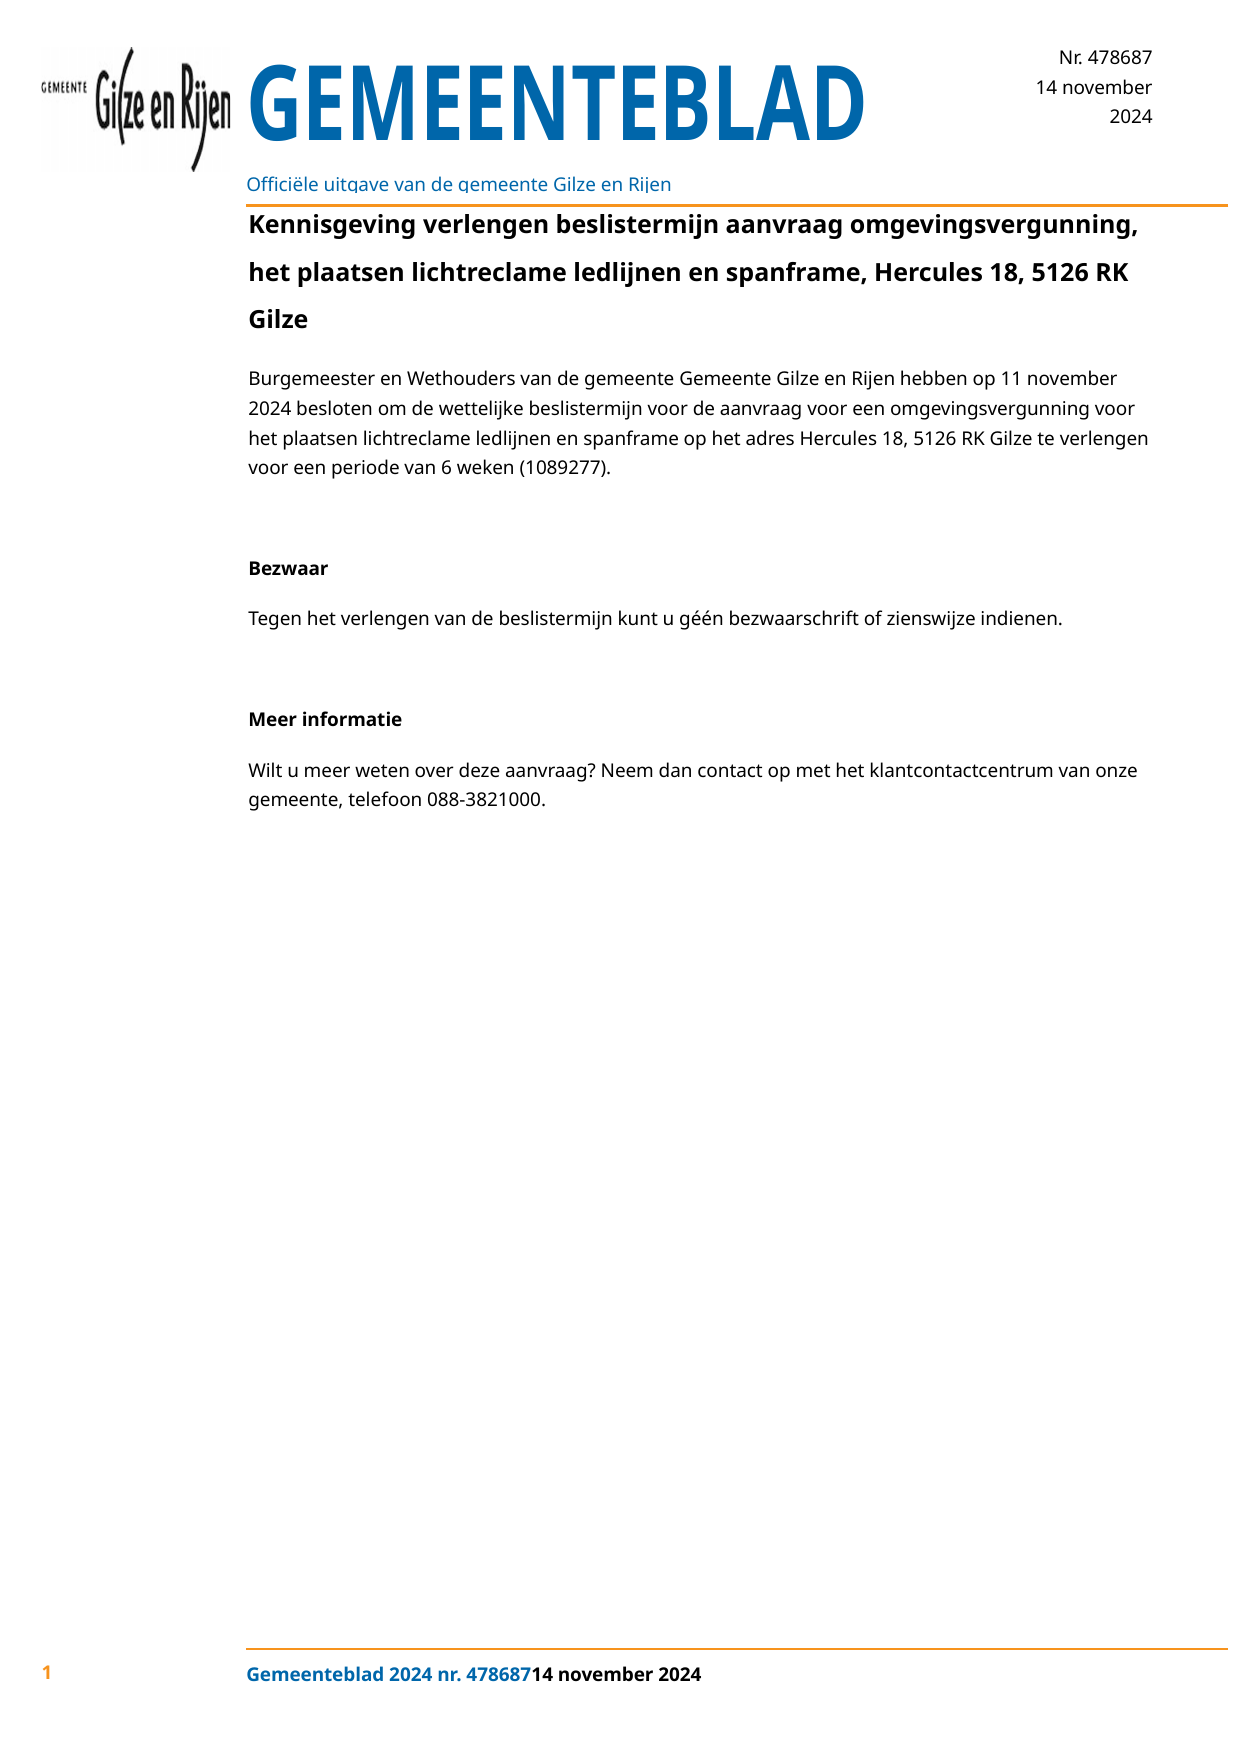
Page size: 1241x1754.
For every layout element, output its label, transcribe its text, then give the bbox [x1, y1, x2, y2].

text Bezwaar [248, 555, 1152, 581]
text Tegen het verlengen van de beslistermijn kunt u géén bezwaarschrift of zienswijze indienen. [248, 606, 1152, 631]
text Kennisgeving verlengen beslistermijn aanvraag omgevingsvergunning, het plaatsen lichtreclame ledlijnen en spanframe, Hercules 18, 5126 RK Gilze [248, 207, 1152, 336]
picture [41, 47, 231, 172]
text Wilt u meer weten over deze aanvraag? Neem dan contact op met het klantcontactcentrum van onze gemeente, telefoon 088-3821000. [248, 757, 1152, 812]
text Meer informatie [248, 706, 1152, 732]
text Burgemeester en Wethouders van de gemeente Gemeente Gilze en Rijen hebben op 11 november 2024 besloten om de wettelijke beslistermijn voor de aanvraag voor een omgevingsvergunning voor het plaatsen lichtreclame ledlijnen en spanframe op het adres Hercules 18, 5126 RK Gilze te verlengen voor een periode van 6 weken (1089277). [248, 366, 1152, 480]
